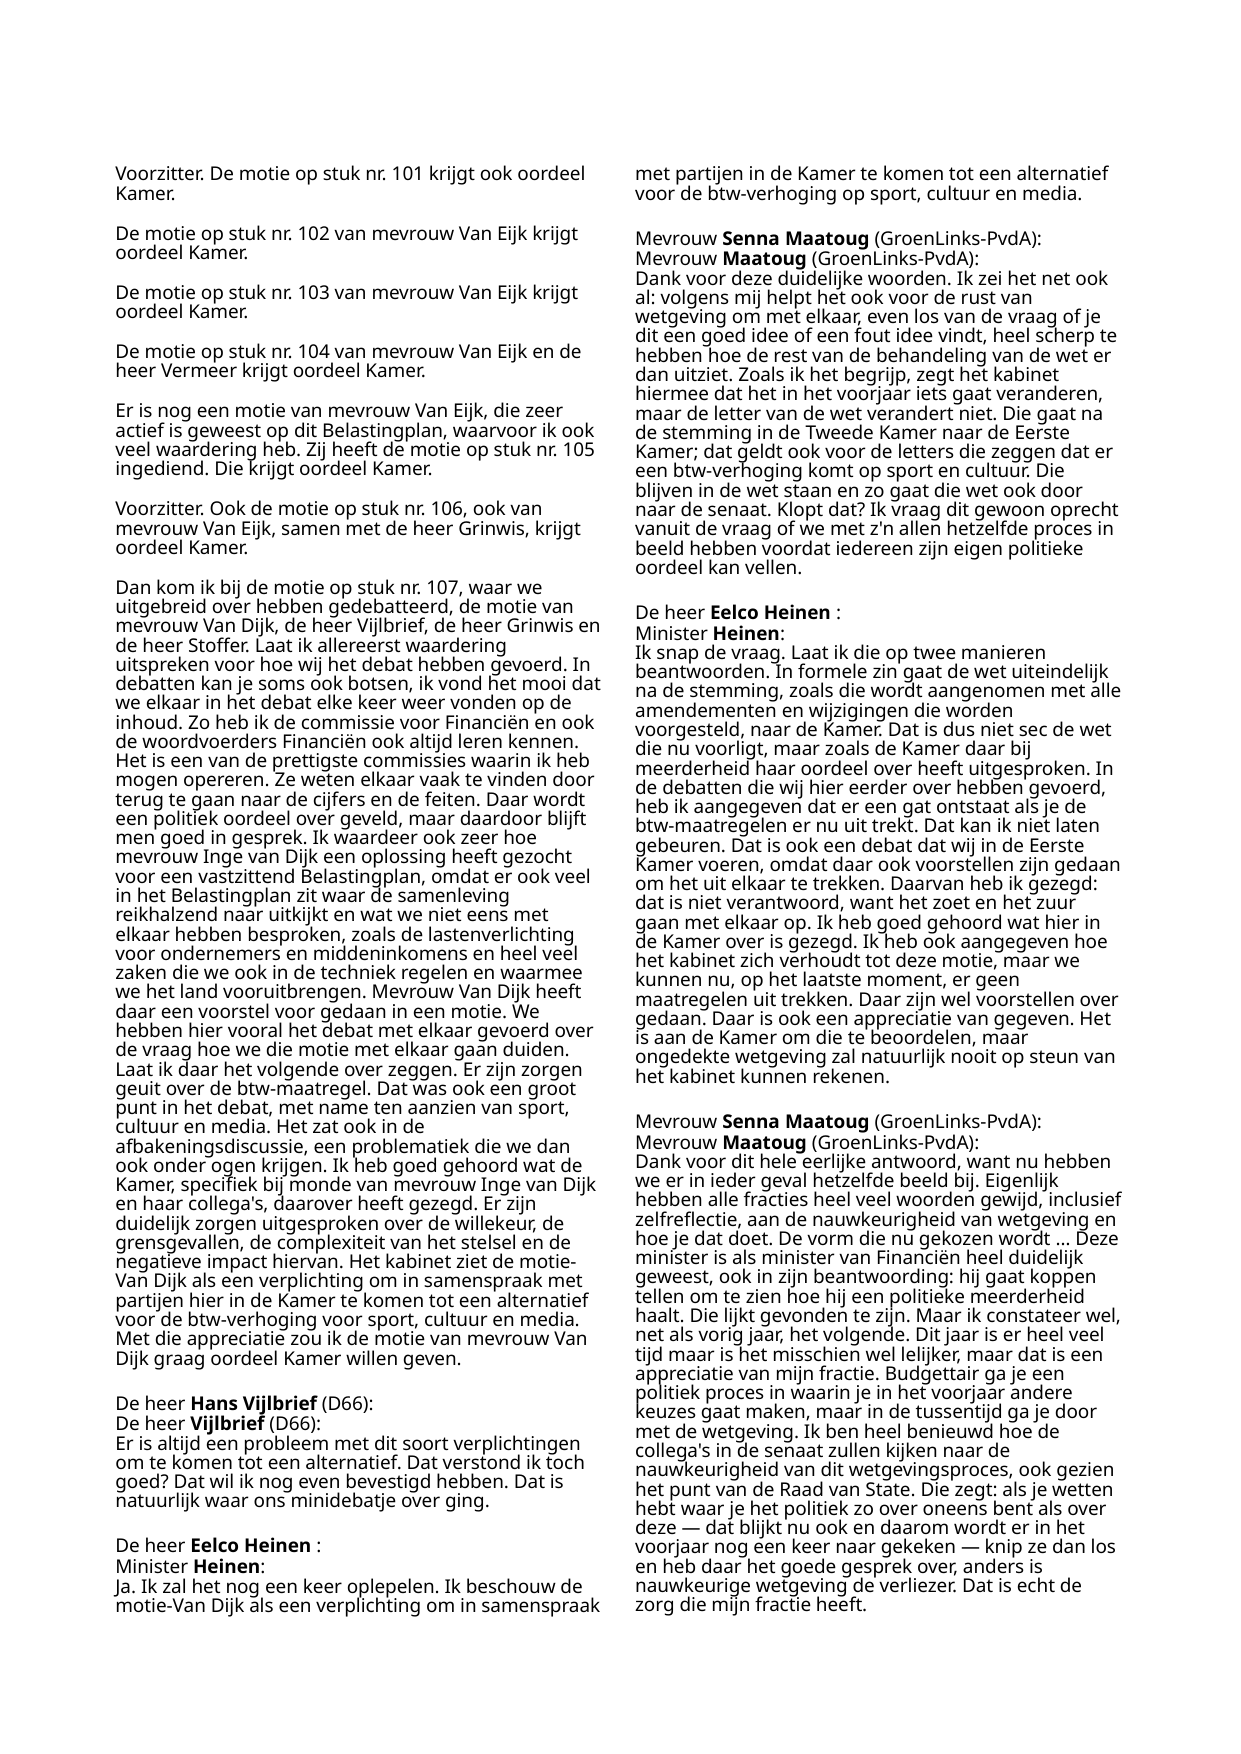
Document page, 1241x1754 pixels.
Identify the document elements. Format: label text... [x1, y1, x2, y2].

text De motie op stuk nr. 103 van mevrouw Van Eijk krijgt oordeel Kamer. [115, 284, 605, 322]
text Mevrouw Senna Maatoug (GroenLinks-PvdA): [635, 1108, 1125, 1134]
text De heer Eelco Heinen : [115, 1533, 605, 1558]
text Ik snap de vraag. Laat ik die op twee manieren beantwoorden. In formele zin gaat de wet uiteindelijk na de stemming, zoals die wordt aangenomen met alle amendementen en wijzigingen die worden voorgesteld, naar de Kamer. Dat is dus niet sec de wet die nu voorligt, maar zoals de Kamer daar bij meerderheid haar oordeel over heeft uitgesproken. In de debatten die wij hier eerder over hebben gevoerd, heb ik aangegeven dat er een gat ontstaat als je de btw-maatregelen er nu uit trekt. Dat kan ik niet laten gebeuren. Dat is ook een debat dat wij in de Eerste Kamer voeren, omdat daar ook voorstellen zijn gedaan om het uit elkaar te trekken. Daarvan heb ik gezegd: dat is niet verantwoord, want het zoet en het zuur gaan met elkaar op. Ik heb goed gehoord wat hier in de Kamer over is gezegd. Ik heb ook aangegeven hoe het kabinet zich verhoudt tot deze motie, maar we kunnen nu, op het laatste moment, er geen maatregelen uit trekken. Daar zijn wel voorstellen over gedaan. Daar is ook een appreciatie van gegeven. Het is aan de Kamer om die te beoordelen, maar ongedekte wetgeving zal natuurlijk nooit op steun van het kabinet kunnen rekenen. [635, 644, 1125, 1087]
text Dank voor dit hele eerlijke antwoord, want nu hebben we er in ieder geval hetzelfde beeld bij. Eigenlijk hebben alle fracties heel veel woorden gewijd, inclusief zelfreflectie, aan de nauwkeurigheid van wetgeving en hoe je dat doet. De vorm die nu gekozen wordt … Deze minister is als minister van Financiën heel duidelijk geweest, ook in zijn beantwoording: hij gaat koppen tellen om te zien hoe hij een politieke meerderheid haalt. Die lijkt gevonden te zijn. Maar ik constateer wel, net als vorig jaar, het volgende. Dit jaar is er heel veel tijd maar is het misschien wel lelijker, maar dat is een appreciatie van mijn fractie. Budgettair ga je een politiek proces in waarin je in het voorjaar andere keuzes gaat maken, maar in de tussentijd ga je door met de wetgeving. Ik ben heel benieuwd hoe de collega's in de senaat zullen kijken naar de nauwkeurigheid van dit wetgevingsproces, ook gezien het punt van de Raad van State. Die zegt: als je wetten hebt waar je het politiek zo over oneens bent als over deze — dat blijkt nu ook en daarom wordt er in het voorjaar nog een keer naar gekeken — knip ze dan los en heb daar het goede gesprek over, anders is nauwkeurige wetgeving de verliezer. Dat is echt de zorg die mijn fractie heeft. [635, 1153, 1125, 1615]
text Voorzitter. Ook de motie op stuk nr. 106, ook van mevrouw Van Eijk, samen met de heer Grinwis, krijgt oordeel Kamer. [115, 500, 605, 558]
text Dank voor deze duidelijke woorden. Ik zei het net ook al: volgens mij helpt het ook voor de rust van wetgeving om met elkaar, even los van de vraag of je dit een goed idee of een fout idee vindt, heel scherp te hebben hoe de rest van de behandeling van de wet er dan uitziet. Zoals ik het begrijp, zegt het kabinet hiermee dat het in het voorjaar iets gaat veranderen, maar de letter van de wet verandert niet. Die gaat na de stemming in de Tweede Kamer naar de Eerste Kamer; dat geldt ook voor de letters die zeggen dat er een btw-verhoging komt op sport en cultuur. Die blijven in de wet staan en zo gaat die wet ook door naar de senaat. Klopt dat? Ik vraag dit gewoon oprecht vanuit de vraag of we met z'n allen hetzelfde proces in beeld hebben voordat iedereen zijn eigen politieke oordeel kan vellen. [635, 270, 1125, 578]
text Mevrouw Maatoug (GroenLinks-PvdA): [635, 250, 1125, 270]
text Dan kom ik bij de motie op stuk nr. 107, waar we uitgebreid over hebben gedebatteerd, de motie van mevrouw Van Dijk, de heer Vijlbrief, de heer Grinwis en de heer Stoffer. Laat ik allereerst waardering uitspreken voor hoe wij het debat hebben gevoerd. In debatten kan je soms ook botsen, ik vond het mooi dat we elkaar in het debat elke keer weer vonden op de inhoud. Zo heb ik de commissie voor Financiën en ook de woordvoerders Financiën ook altijd leren kennen. Het is een van de prettigste commissies waarin ik heb mogen opereren. Ze weten elkaar vaak te vinden door terug te gaan naar de cijfers en de feiten. Daar wordt een politiek oordeel over geveld, maar daardoor blijft men goed in gesprek. Ik waardeer ook zeer hoe mevrouw Inge van Dijk een oplossing heeft gezocht voor een vastzittend Belastingplan, omdat er ook veel in het Belastingplan zit waar de samenleving reikhalzend naar uitkijkt en wat we niet eens met elkaar hebben besproken, zoals de lastenverlichting voor ondernemers en middeninkomens en heel veel zaken die we ook in de techniek regelen en waarmee we het land vooruitbrengen. Mevrouw Van Dijk heeft daar een voorstel voor gedaan in een motie. We hebben hier vooral het debat met elkaar gevoerd over de vraag hoe we die motie met elkaar gaan duiden. Laat ik daar het volgende over zeggen. Er zijn zorgen geuit over de btw-maatregel. Dat was ook een groot punt in het debat, met name ten aanzien van sport, cultuur en media. Het zat ook in de afbakeningsdiscussie, een problematiek die we dan ook onder ogen krijgen. Ik heb goed gehoord wat de Kamer, specifiek bij monde van mevrouw Inge van Dijk en haar collega's, daarover heeft gezegd. Er zijn duidelijk zorgen uitgesproken over de willekeur, de grensgevallen, de complexiteit van het stelsel en de negatieve impact hiervan. Het kabinet ziet de motie-Van Dijk als een verplichting om in samenspraak met partijen hier in de Kamer te komen tot een alternatief voor de btw-verhoging voor sport, cultuur en media. Met die appreciatie zou ik de motie van mevrouw Van Dijk graag oordeel Kamer willen geven. [115, 579, 605, 1369]
text Mevrouw Maatoug (GroenLinks-PvdA): [635, 1134, 1125, 1153]
text De motie op stuk nr. 104 van mevrouw Van Eijk en de heer Vermeer krijgt oordeel Kamer. [115, 343, 605, 382]
text met partijen in de Kamer te komen tot een alternatief voor de btw-verhoging op sport, cultuur en media. [635, 165, 1125, 204]
text De heer Hans Vijlbrief (D66): [115, 1390, 605, 1415]
text De heer Eelco Heinen : [635, 599, 1125, 624]
text Minister Heinen: [115, 1558, 605, 1578]
text Mevrouw Senna Maatoug (GroenLinks-PvdA): [635, 225, 1125, 250]
text De motie op stuk nr. 102 van mevrouw Van Eijk krijgt oordeel Kamer. [115, 224, 605, 263]
text Er is altijd een probleem met dit soort verplichtingen om te komen tot een alternatief. Dat verstond ik toch goed? Dat wil ik nog even bevestigd hebben. Dat is natuurlijk waar ons minidebatje over ging. [115, 1435, 605, 1512]
text Minister Heinen: [635, 624, 1125, 644]
text De heer Vijlbrief (D66): [115, 1415, 605, 1435]
text Er is nog een motie van mevrouw Van Eijk, die zeer actief is geweest op dit Belastingplan, waarvoor ik ook veel waardering heb. Zij heeft de motie op stuk nr. 105 ingediend. Die krijgt oordeel Kamer. [115, 402, 605, 479]
text Ja. Ik zal het nog een keer oplepelen. Ik beschouw de motie-Van Dijk als een verplichting om in samenspraak [115, 1578, 605, 1616]
text Voorzitter. De motie op stuk nr. 101 krijgt ook oordeel Kamer. [115, 165, 605, 204]
